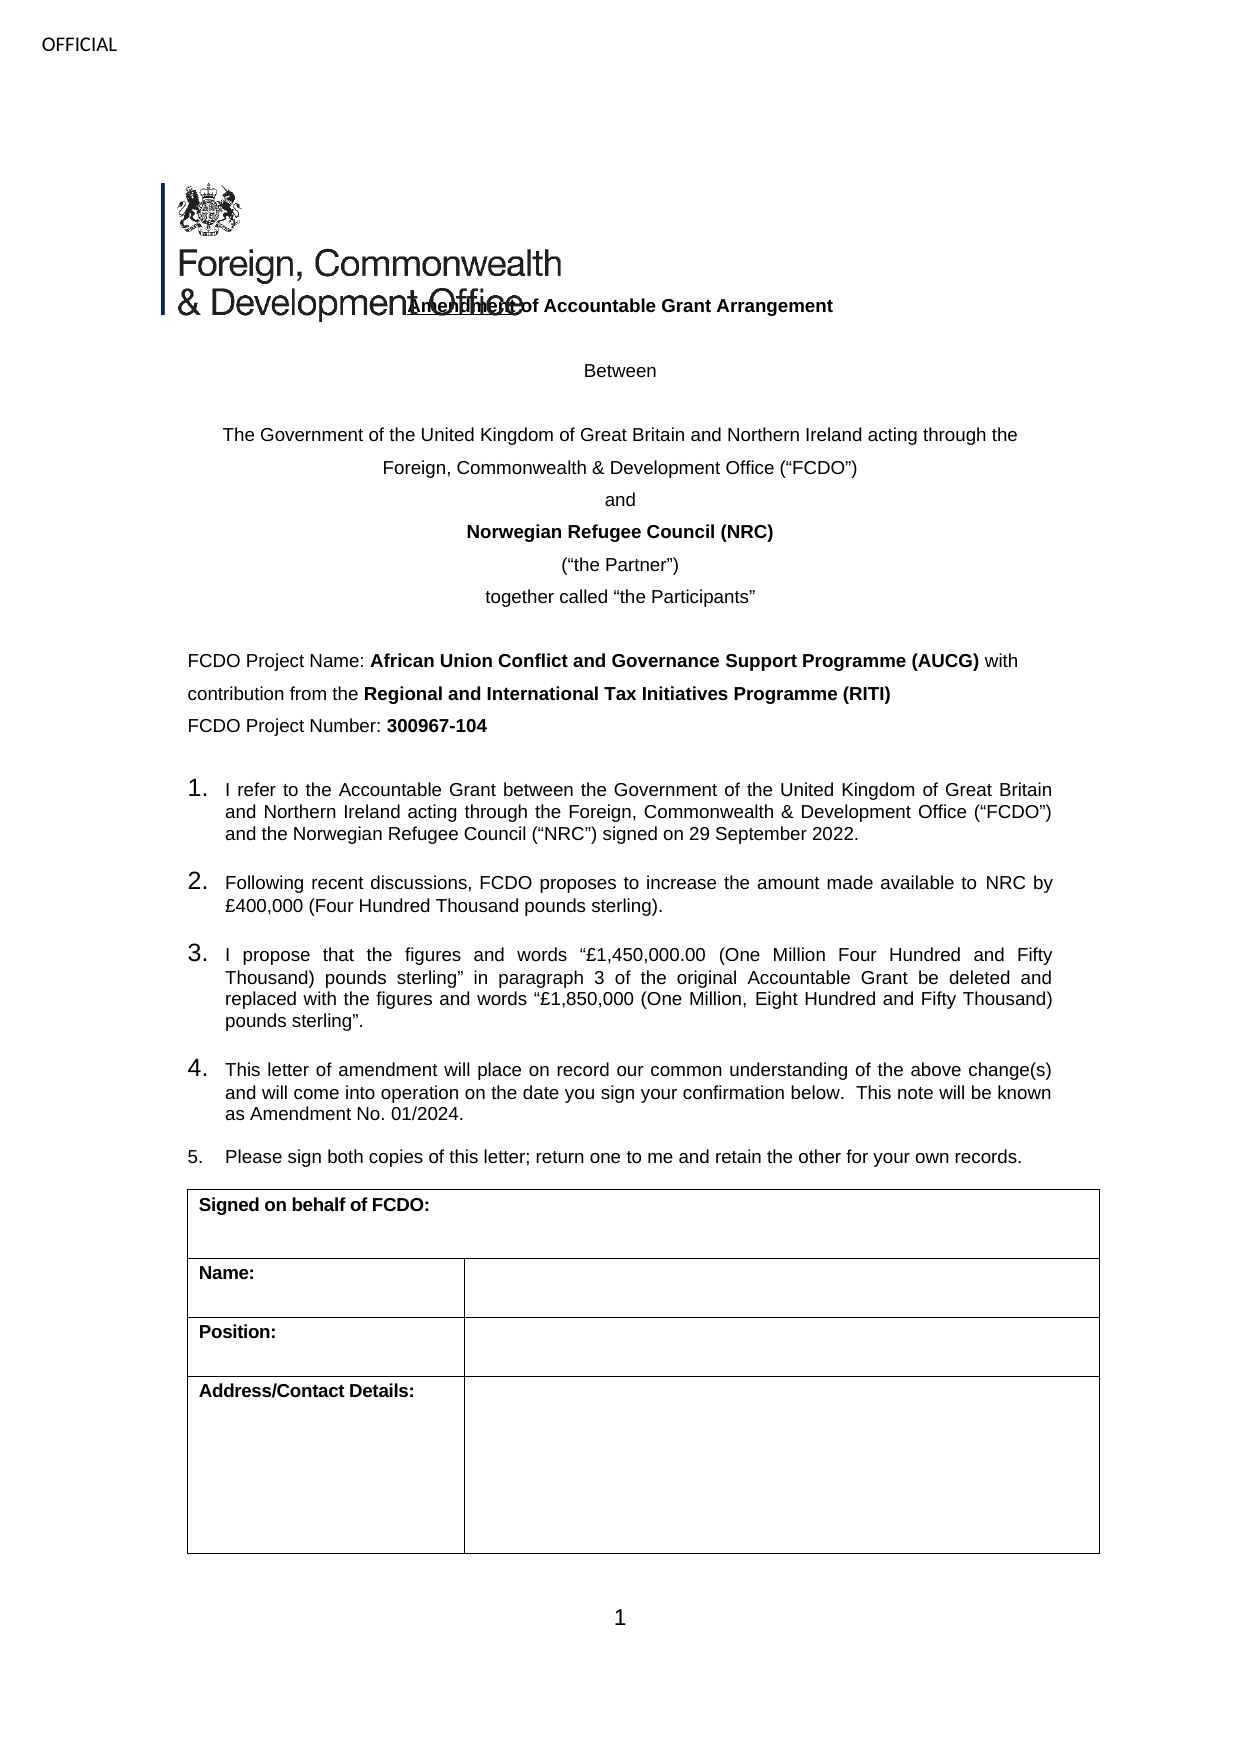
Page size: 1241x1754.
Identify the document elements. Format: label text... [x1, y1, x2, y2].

text FCDO Project Name: African Union Conflict and Governance Support Programme (AUCG) with [187, 650, 1053, 672]
text Amendment of Accountable Grant Arrangement [322, 295, 1053, 317]
table_cell Address/Contact Details: [188, 1377, 464, 1553]
table_cell [465, 1318, 1099, 1376]
text FCDO Project Number: 300967-104 [187, 715, 1053, 736]
text Foreign, Commonwealth & Development Office (“FCDO”) [187, 456, 1053, 478]
table_header Signed on behalf of FCDO: [188, 1190, 1099, 1258]
text The Government of the United Kingdom of Great Britain and Northern Ireland acting through the [187, 424, 1053, 446]
table_cell Name: [188, 1259, 464, 1317]
list This letter of amendment will place on record our common understanding of the above change(s) and will come into operation on the date you sign your confirmation below. This note will be known as Amendment No. 01/2024. [187, 1053, 1053, 1125]
text and [187, 489, 1053, 510]
text Norwegian Refugee Council (NRC) [187, 521, 1053, 543]
text [187, 295, 325, 317]
text (“the Partner”) [187, 553, 1053, 575]
list Following recent discussions, FCDO proposes to increase the amount made available to NRC by £400,000 (Four Hundred Thousand pounds sterling). [187, 866, 1053, 916]
list Please sign both copies of this letter; return one to me and retain the other for your own records. [187, 1146, 1053, 1168]
list I refer to the Accountable Grant between the Government of the United Kingdom of Great Britain and Northern Ireland acting through the Foreign, Commonwealth & Development Office (“FCDO”) and the Norwegian Refugee Council (“NRC”) signed on 29 September 2022. [187, 772, 1053, 844]
table_cell [465, 1377, 1099, 1553]
text together called “the Participants” [187, 586, 1053, 639]
list I propose that the figures and words “£1,450,000.00 (One Million Four Hundred and Fifty Thousand) pounds sterling” in paragraph 3 of the original Accountable Grant be deleted and replaced with the figures and words “£1,850,000 (One Million, Eight Hundred and Fifty Thousand) pounds sterling”. [187, 938, 1053, 1031]
text Between [187, 359, 1053, 381]
text contribution from the Regional and International Tax Initiatives Programme (RITI) [187, 682, 1053, 704]
table_cell Position: [188, 1318, 464, 1376]
table_cell [465, 1259, 1099, 1317]
